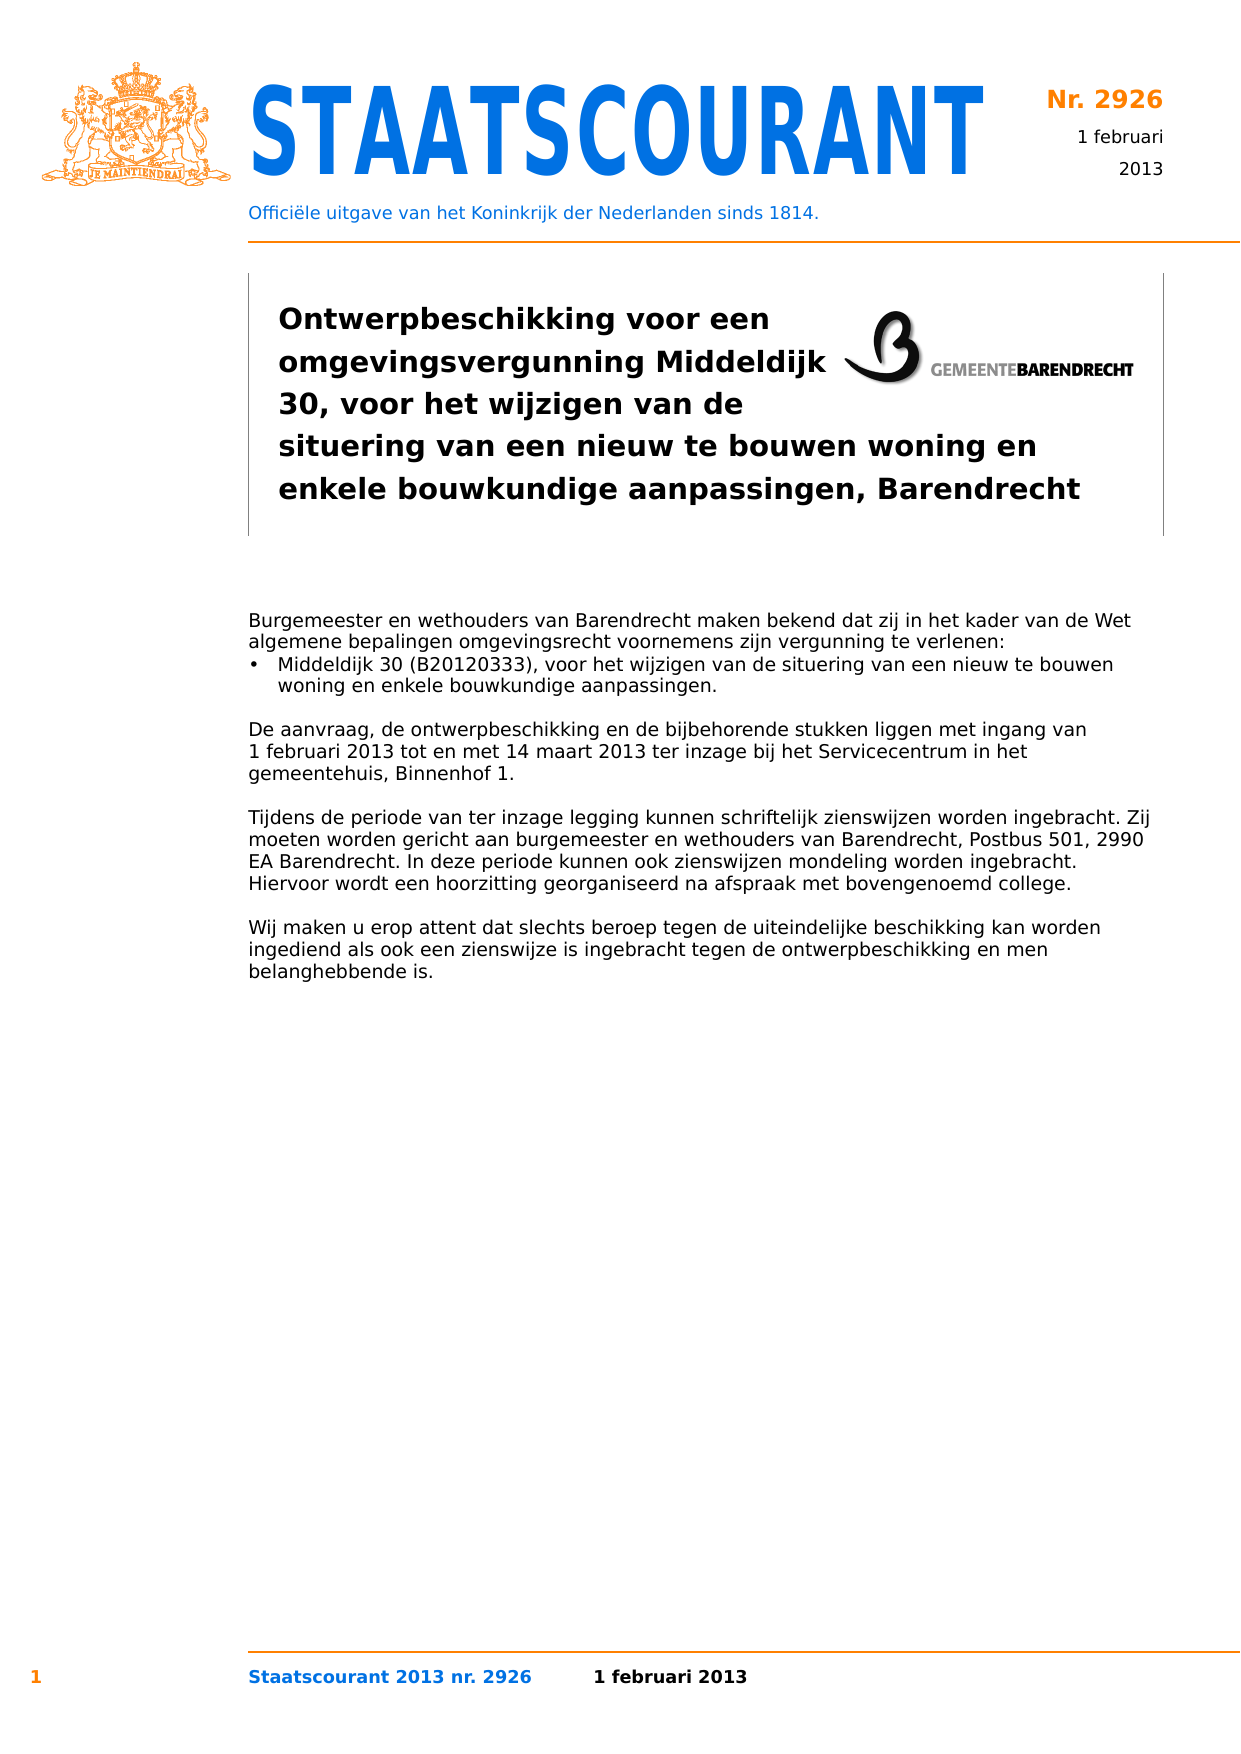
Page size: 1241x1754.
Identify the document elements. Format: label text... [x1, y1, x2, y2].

table_header Nr. 2926 [998, 62, 1240, 121]
table_header STAATSCOURANT [248, 62, 998, 203]
table_cell Officiële uitgave van het Koninkrijk der Nederlanden sinds 1814. [248, 203, 1240, 241]
text De aanvraag, de ontwerpbeschikking en de bijbehorende stukken liggen met ingang van 1 februari 2013 tot en met 14 maart 2013 ter inzage bij het Servicecentrum in het gemeentehuis, Binnenhof 1. [248, 719, 1163, 785]
picture [838, 302, 1134, 397]
text • Middeldijk 30 (B20120333), voor het wijzigen van de situering van een nieuw te bouwen woning en enkele bouwkundige aanpassingen. [248, 653, 1163, 697]
table_cell 1 februari [998, 121, 1240, 153]
picture [41, 62, 231, 186]
table_header [25, 62, 248, 241]
table_cell 2013 [998, 153, 1240, 203]
text Burgemeester en wethouders van Barendrecht maken bekend dat zij in het kader van de Wet algemene bepalingen omgevingsrecht voornemens zijn vergunning te verlenen: [248, 609, 1163, 653]
subtitle Ontwerpbeschikking voor een omgevingsvergunning Middeldijk 30, voor het wijzigen van de situering van een nieuw te bouwen woning en enkele bouwkundige aanpassingen, Barendrecht [249, 273, 1163, 536]
text Wij maken u erop attent dat slechts beroep tegen de uiteindelijke beschikking kan worden ingediend als ook een zienswijze is ingebracht tegen de ontwerpbeschikking en men belanghebbende is. [248, 917, 1163, 983]
text Tijdens de periode van ter inzage legging kunnen schriftelijk zienswijzen worden ingebracht. Zij moeten worden gericht aan burgemeester en wethouders van Barendrecht, Postbus 501, 2990 EA Barendrecht. In deze periode kunnen ook zienswijzen mondeling worden ingebracht. Hiervoor wordt een hoorzitting georganiseerd na afspraak met bovengenoemd college. [248, 807, 1163, 895]
